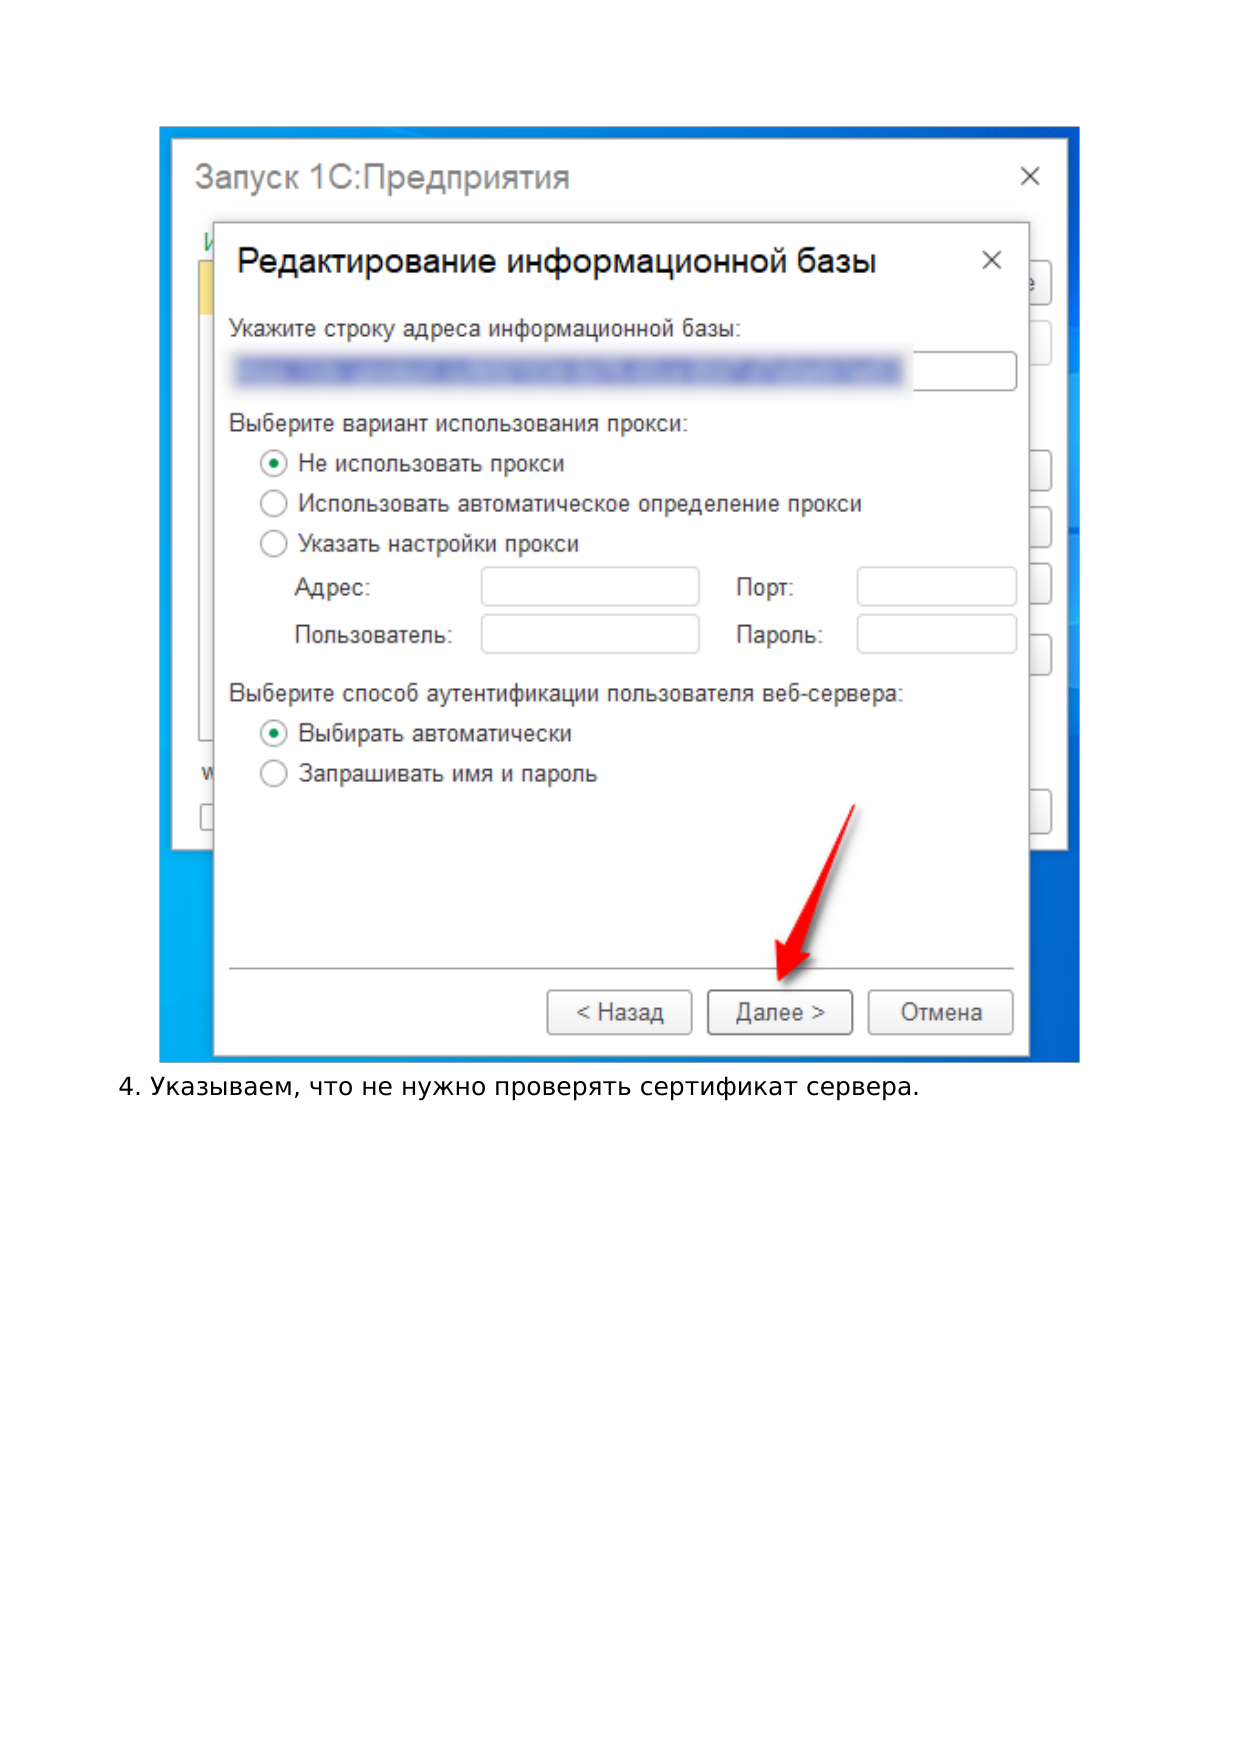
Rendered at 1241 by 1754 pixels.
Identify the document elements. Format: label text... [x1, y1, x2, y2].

text 4. Указываем, что не нужно проверять сертификат сервера. [118, 798, 1122, 1101]
picture [151, 118, 1089, 1072]
